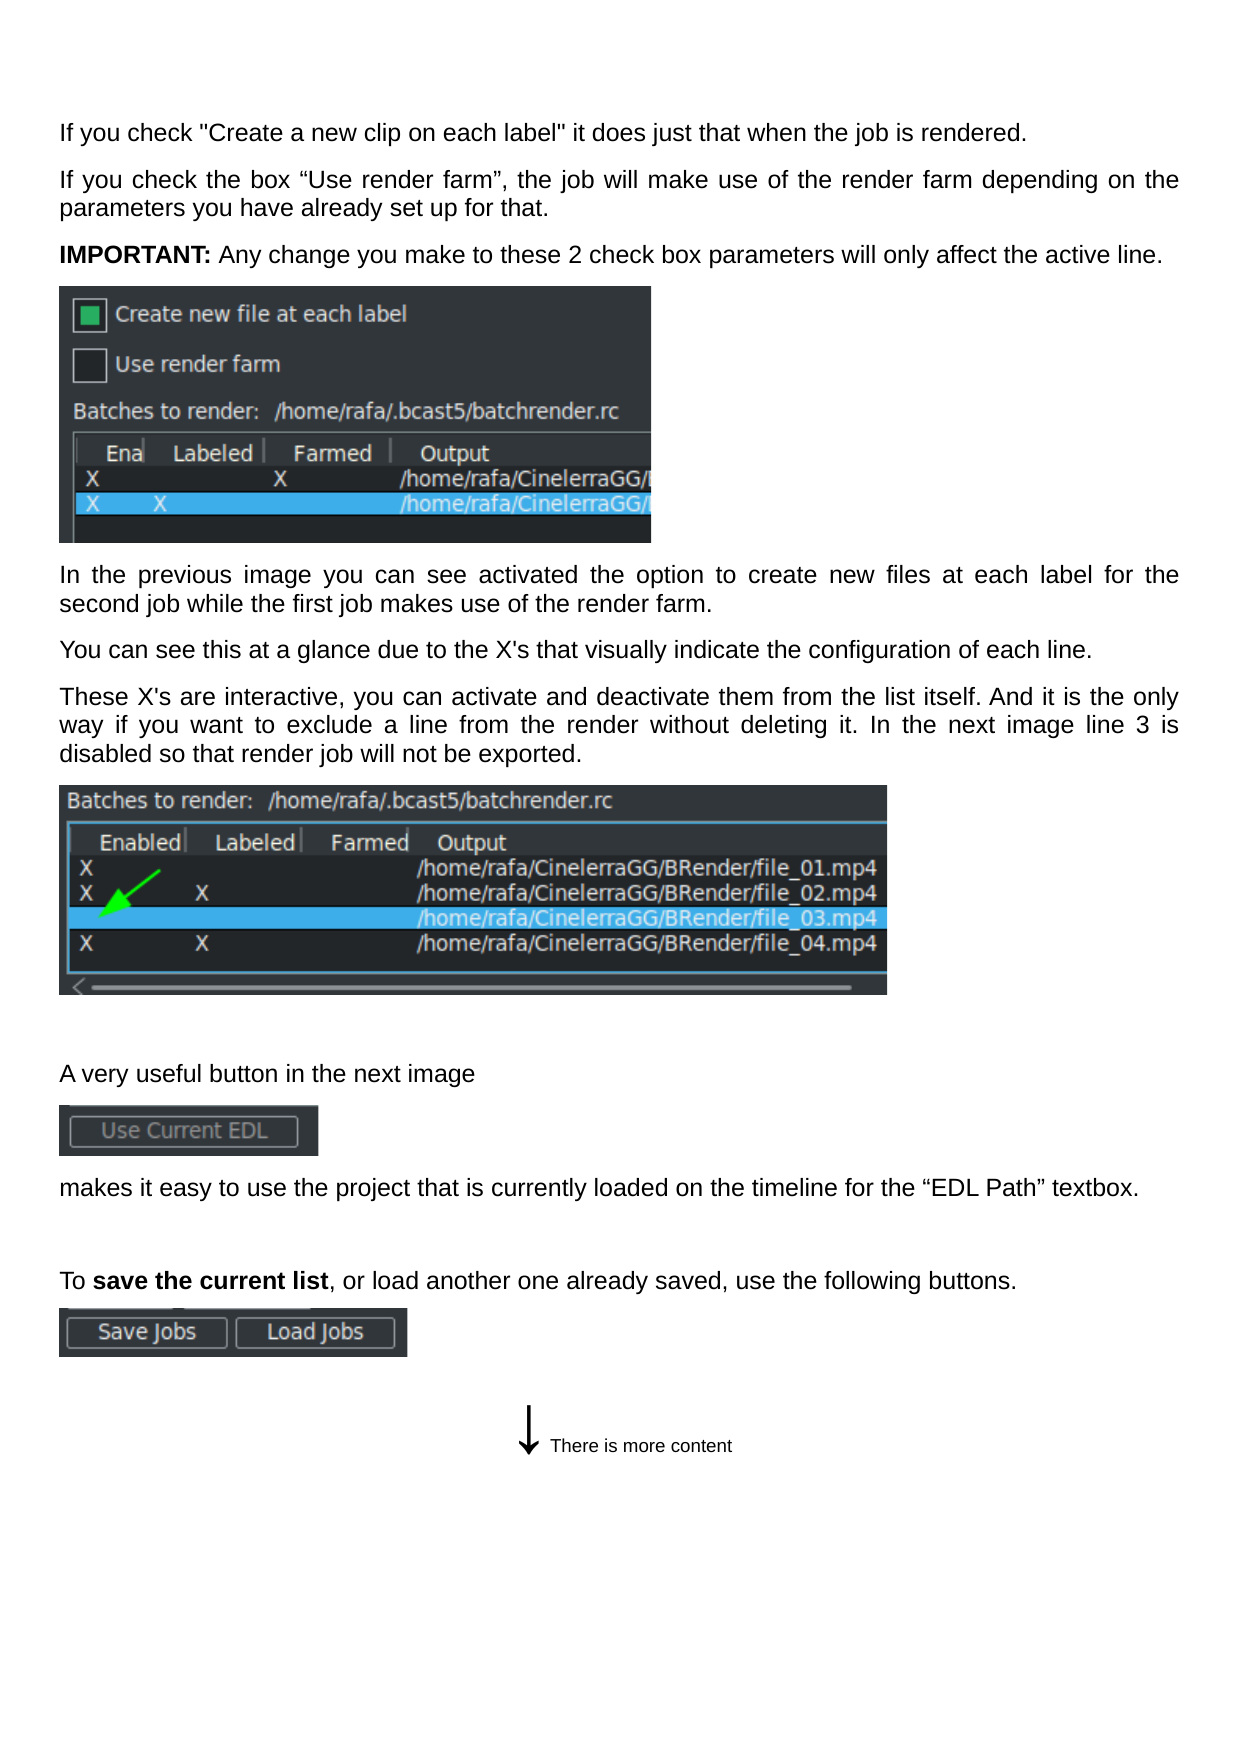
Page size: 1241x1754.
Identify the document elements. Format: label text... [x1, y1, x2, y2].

text You can see this at a glance due to the X's that visually indicate the configuration of each line. [59, 635, 1181, 664]
text IMPORTANT: Any change you make to these 2 check box parameters will only affect the active line. [59, 240, 1181, 268]
text If you check the box “Use render farm”, the job will make use of the render farm depending on the parameters you have already set up for that. [59, 164, 1181, 222]
picture [59, 1308, 408, 1357]
picture [59, 1105, 319, 1156]
picture [59, 785, 888, 995]
text To save the current list, or load another one already saved, use the following buttons. [59, 1266, 1181, 1295]
text These X's are interactive, you can activate and deactivate them from the list itself. And it is the only way if you want to exclude a line from the render without deleting it. In the next image line 3 is disabled so that render job will not be exported. [59, 682, 1181, 768]
picture [59, 286, 652, 543]
subtitle ↓There is more content [59, 1338, 1181, 1471]
text makes it easy to use the project that is currently loaded on the timeline for the “EDL Path” textbox. [59, 1106, 1181, 1202]
text A very useful button in the next image [59, 1059, 1181, 1088]
text In the previous image you can see activated the option to create new files at each label for the second job while the first job makes use of the render farm. [59, 286, 1181, 618]
text If you check "Create a new clip on each label" it does just that when the job is rendered. [59, 118, 1181, 147]
